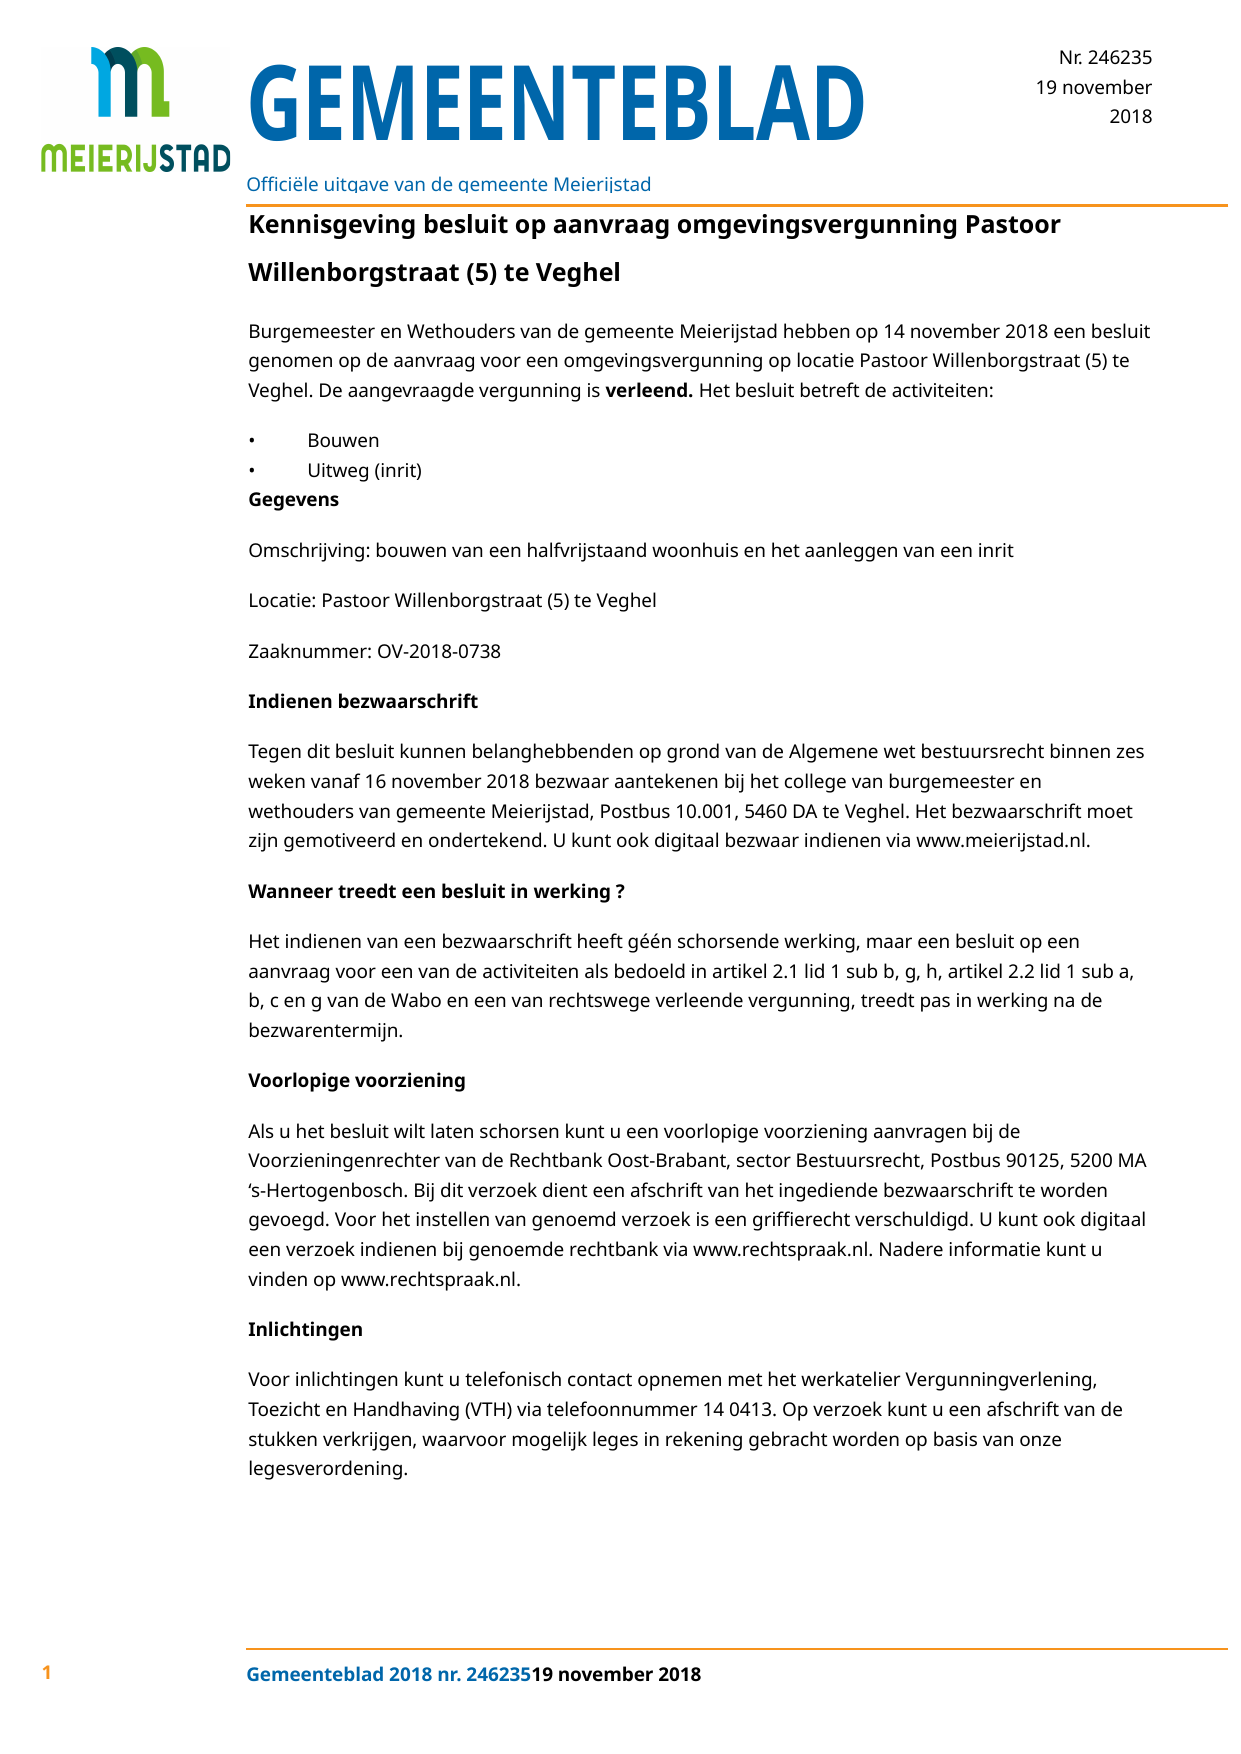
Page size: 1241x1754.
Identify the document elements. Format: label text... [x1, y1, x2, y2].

text Omschrijving: bouwen van een halfvrijstaand woonhuis en het aanleggen van een inrit [248, 537, 1152, 563]
text Voor inlichtingen kunt u telefonisch contact opnemen met het werkatelier Vergunningverlening, Toezicht en Handhaving (VTH) via telefoonnummer 14 0413. Op verzoek kunt u een afschrift van de stukken verkrijgen, waarvoor mogelijk leges in rekening gebracht worden op basis van onze legesverordening. [248, 1367, 1152, 1481]
text Zaaknummer: OV-2018-0738 [248, 638, 1152, 664]
text Locatie: Pastoor Willenborgstraat (5) te Veghel [248, 587, 1152, 613]
text Voorlopige voorziening [248, 1067, 1152, 1093]
text Burgemeester en Wethouders van de gemeente Meierijstad hebben op 14 november 2018 een besluit genomen op de aanvraag voor een omgevingsvergunning op locatie Pastoor Willenborgstraat (5) te Veghel. De aangevraagde vergunning is verleend. Het besluit betreft de activiteiten: [248, 318, 1152, 403]
text Het indienen van een bezwaarschrift heeft géén schorsende werking, maar een besluit op een aanvraag voor een van de activiteiten als bedoeld in artikel 2.1 lid 1 sub b, g, h, artikel 2.2 lid 1 sub a, b, c en g van de Wabo en een van rechtswege verleende vergunning, treedt pas in werking na de bezwarentermijn. [248, 928, 1152, 1043]
picture [41, 47, 231, 172]
list Uitweg (inrit) [248, 457, 1152, 483]
text Wanneer treedt een besluit in werking ? [248, 878, 1152, 904]
text Gegevens [248, 487, 1152, 512]
text Kennisgeving besluit op aanvraag omgevingsvergunning Pastoor Willenborgstraat (5) te Veghel [248, 207, 1152, 288]
text Indienen bezwaarschrift [248, 688, 1152, 714]
list Bouwen [248, 427, 1152, 453]
text Inlichtingen [248, 1316, 1152, 1342]
text Als u het besluit wilt laten schorsen kunt u een voorlopige voorziening aanvragen bij de Voorzieningenrechter van de Rechtbank Oost-Brabant, sector Bestuursrecht, Postbus 90125, 5200 MA ‘s-Hertogenbosch. Bij dit verzoek dient een afschrift van het ingediende bezwaarschrift te worden gevoegd. Voor het instellen van genoemd verzoek is een griffierecht verschuldigd. U kunt ook digitaal een verzoek indienen bij genoemde rechtbank via www.rechtspraak.nl. Nadere informatie kunt u vinden op www.rechtspraak.nl. [248, 1118, 1152, 1292]
text Tegen dit besluit kunnen belanghebbenden op grond van de Algemene wet bestuursrecht binnen zes weken vanaf 16 november 2018 bezwaar aantekenen bij het college van burgemeester en wethouders van gemeente Meierijstad, Postbus 10.001, 5460 DA te Veghel. Het bezwaarschrift moet zijn gemotiveerd en ondertekend. U kunt ook digitaal bezwaar indienen via www.meierijstad.nl. [248, 739, 1152, 853]
